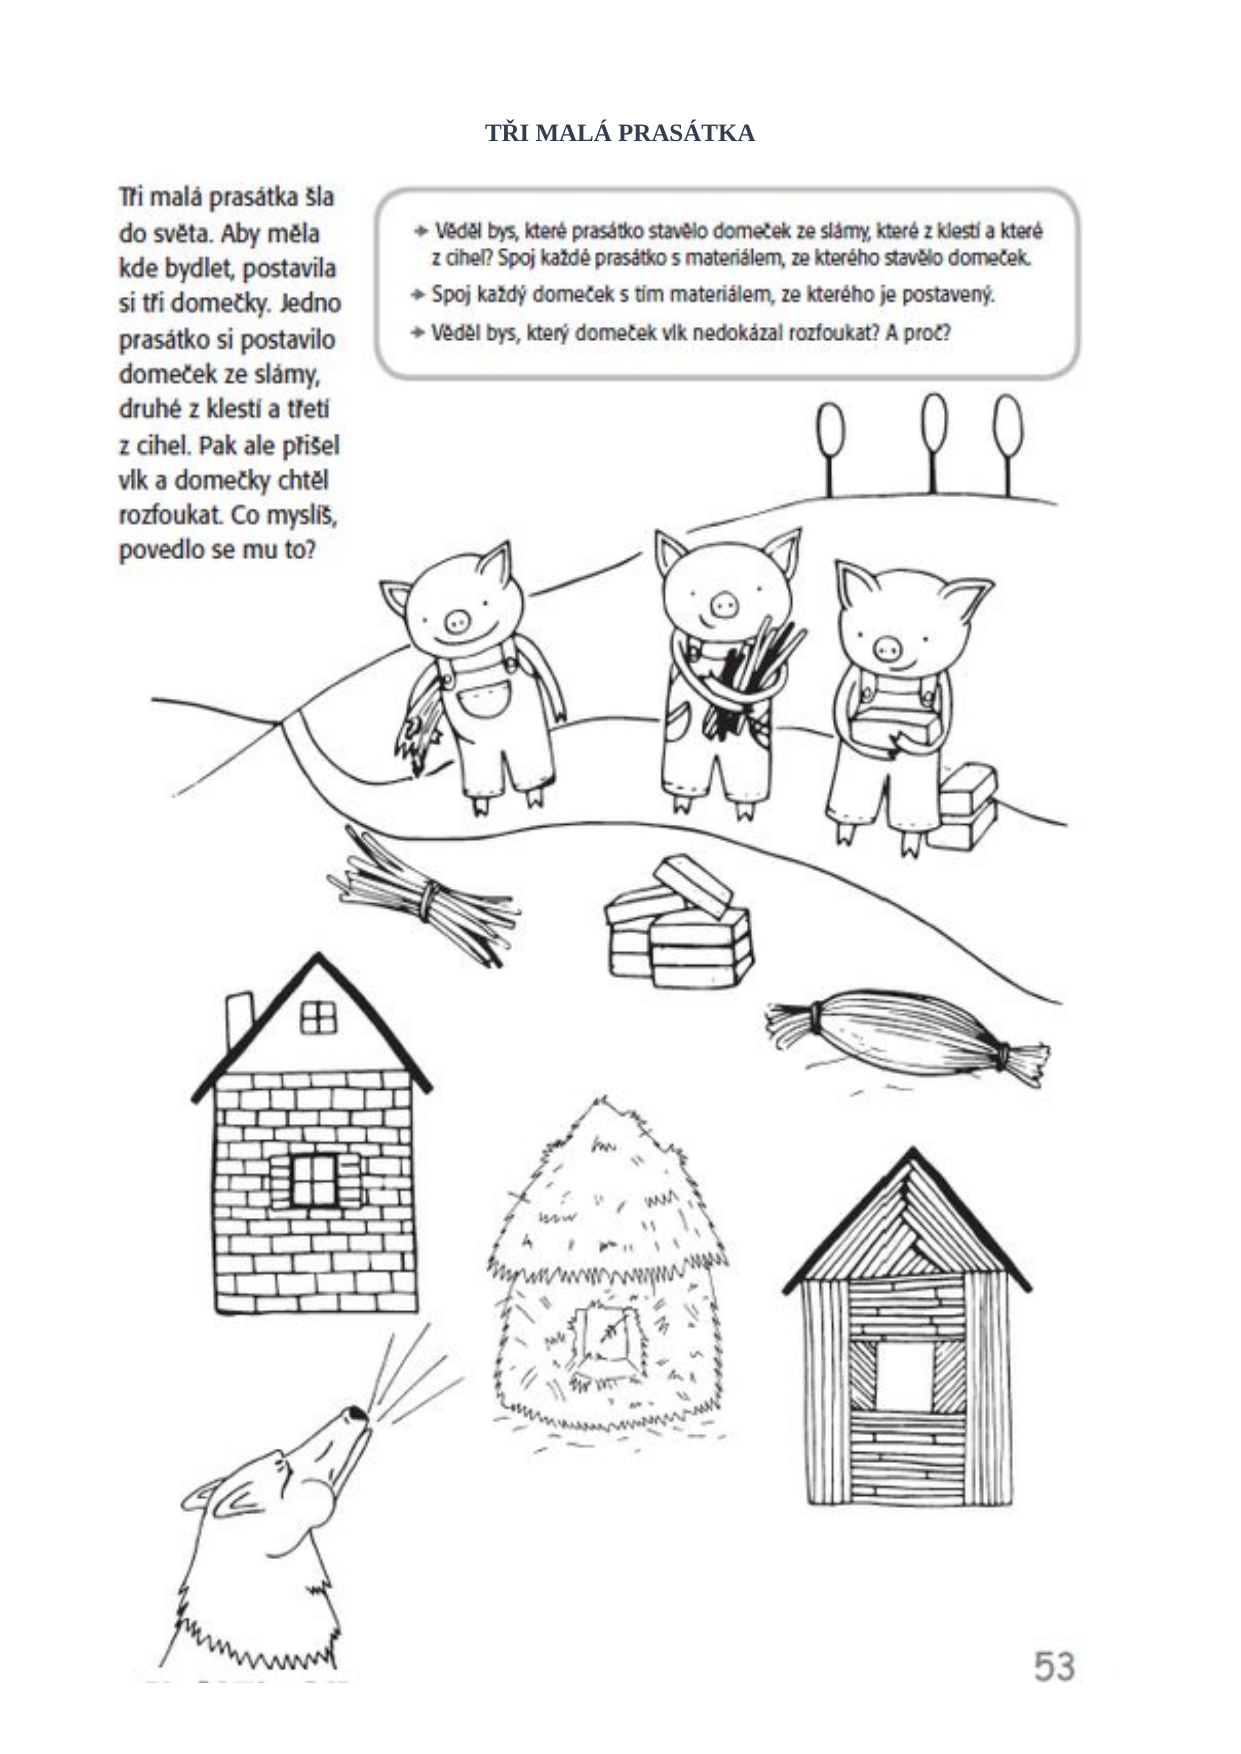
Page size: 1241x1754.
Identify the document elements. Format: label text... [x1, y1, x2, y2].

text TŘI MALÁ PRASÁTKA [118, 118, 1122, 147]
picture [100, 175, 1121, 1683]
